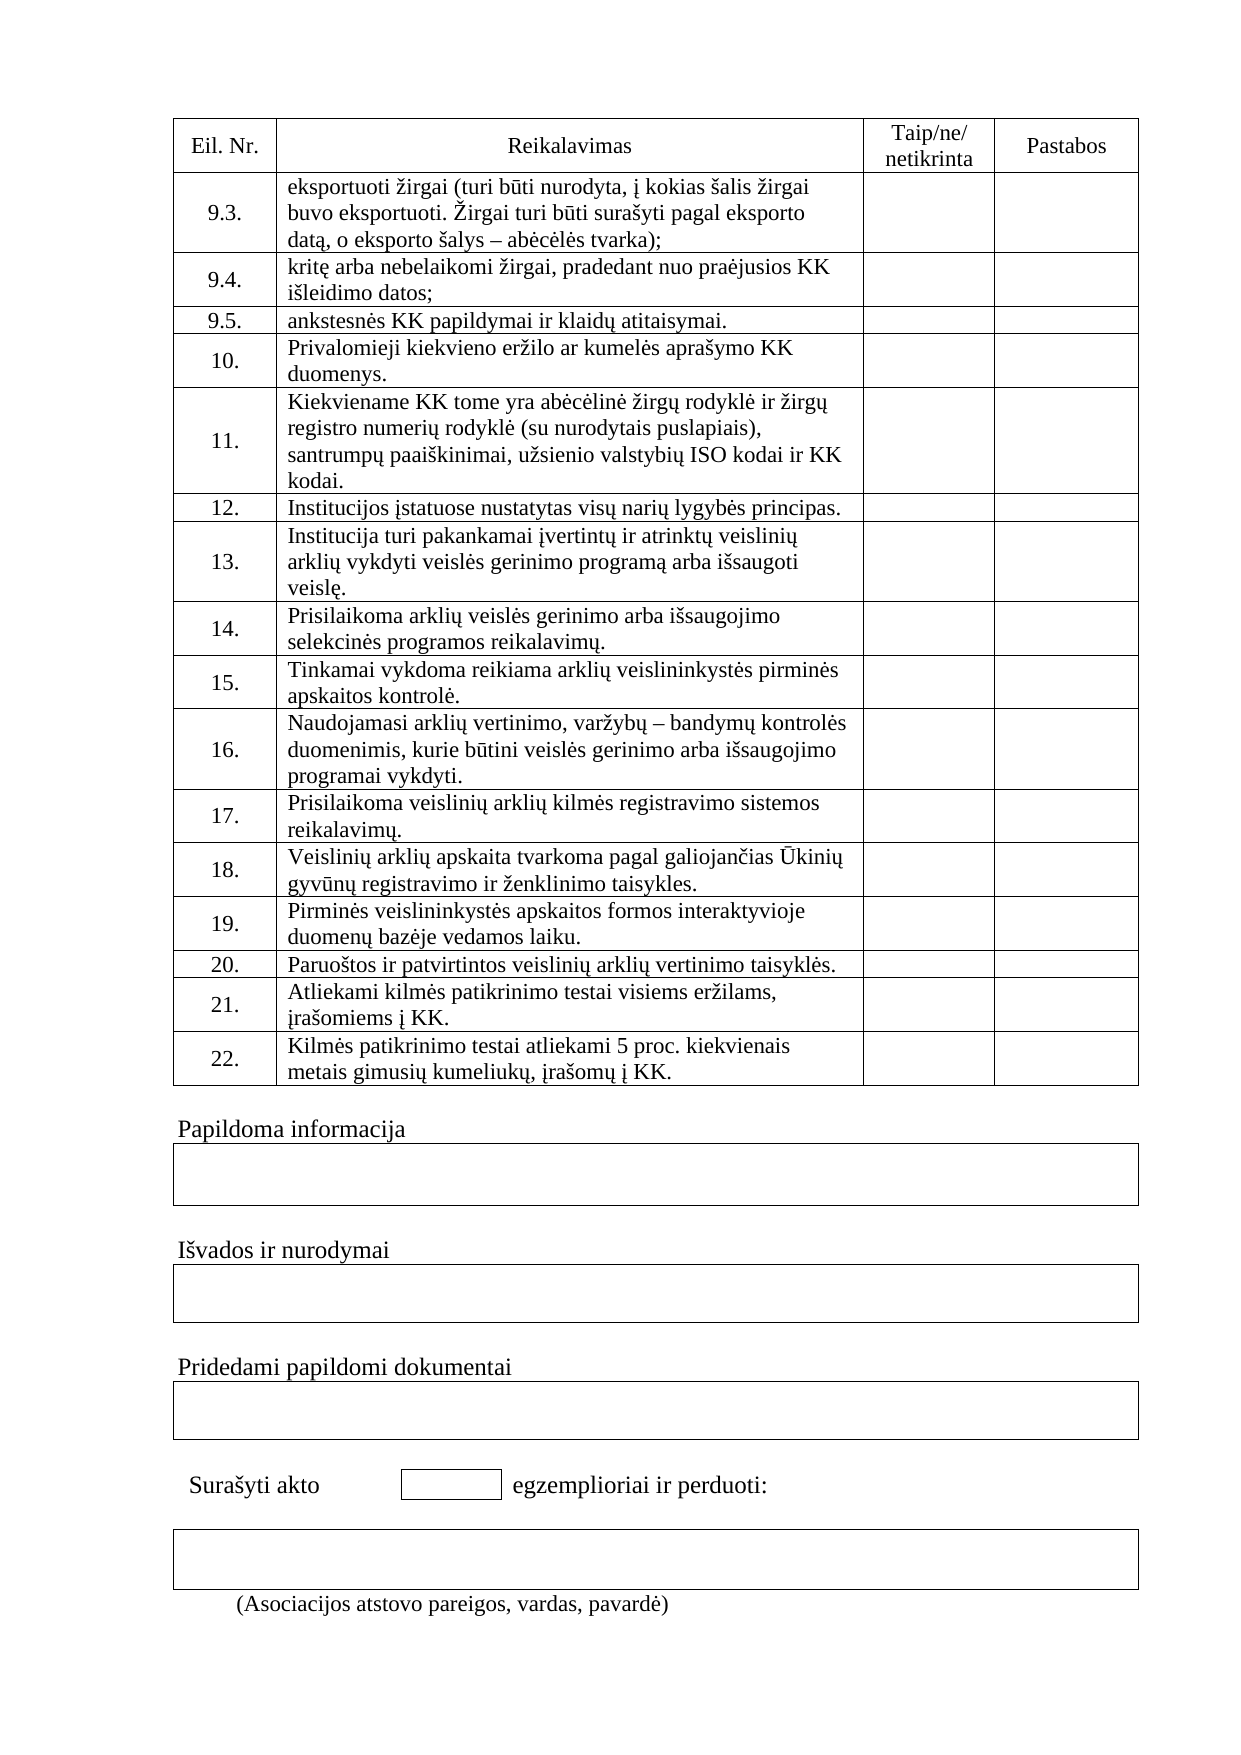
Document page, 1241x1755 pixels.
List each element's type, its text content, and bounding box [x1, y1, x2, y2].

text Papildoma informacija [177, 1114, 1122, 1143]
table_cell [864, 334, 994, 387]
table_cell eksportuoti žirgai (turi būti nurodyta, į kokias šalis žirgai buvo eksportuoti. Žirgai turi būti surašyti pagal eksporto datą, o eksporto šalys – abėcėlės tvarka); [277, 173, 863, 252]
table_cell [864, 790, 994, 842]
table_cell 18. [174, 843, 276, 896]
table_cell [995, 494, 1138, 521]
table_header Surašyti akto [177, 1469, 401, 1499]
table_cell [995, 978, 1138, 1031]
table_cell [864, 656, 994, 708]
table_cell 21. [174, 978, 276, 1031]
table_cell [995, 602, 1138, 654]
table_cell [995, 522, 1138, 601]
table_header [174, 1144, 1138, 1205]
text Išvados ir nurodymai [177, 1235, 1122, 1264]
table_cell Atliekami kilmės patikrinimo testai visiems eržilams, įrašomiems į KK. [277, 978, 863, 1031]
table_cell 16. [174, 709, 276, 788]
table_cell [864, 494, 994, 521]
table_cell [995, 253, 1138, 306]
table_cell [864, 173, 994, 252]
table_cell Privalomieji kiekvieno eržilo ar kumelės aprašymo KK duomenys. [277, 334, 863, 387]
table_header [174, 1530, 1138, 1589]
table_cell [864, 897, 994, 950]
table_cell 11. [174, 388, 276, 493]
table_cell [995, 334, 1138, 387]
table_cell Tinkamai vykdoma reikiama arklių veislininkystės pirminės apskaitos kontrolė. [277, 656, 863, 708]
table_cell Naudojamasi arklių vertinimo, varžybų – bandymų kontrolės duomenimis, kurie būtini veislės gerinimo arba išsaugojimo programai vykdyti. [277, 709, 863, 788]
table_header Taip/ne/ netikrinta [864, 119, 994, 172]
table_cell 9.5. [174, 307, 276, 333]
table_cell 9.4. [174, 253, 276, 306]
table_cell Institucija turi pakankamai įvertintų ir atrinktų veislinių arklių vykdyti veislės gerinimo programą arba išsaugoti veislę. [277, 522, 863, 601]
table_cell [995, 790, 1138, 842]
table_cell [864, 843, 994, 896]
table_cell [995, 897, 1138, 950]
table_cell [864, 307, 994, 333]
table_cell [864, 602, 994, 654]
table_cell [995, 388, 1138, 493]
table_cell Prisilaikoma veislinių arklių kilmės registravimo sistemos reikalavimų. [277, 790, 863, 842]
table_header egzemplioriai ir perduoti: [502, 1469, 1138, 1499]
table_cell 22. [174, 1032, 276, 1084]
table_cell Prisilaikoma arklių veislės gerinimo arba išsaugojimo selekcinės programos reikalavimų. [277, 602, 863, 654]
table_cell 20. [174, 951, 276, 977]
table_cell [995, 1032, 1138, 1084]
table_cell [864, 253, 994, 306]
table_cell 17. [174, 790, 276, 842]
table_cell [864, 1032, 994, 1084]
table_cell Paruoštos ir patvirtintos veislinių arklių vertinimo taisyklės. [277, 951, 863, 977]
table_cell [864, 388, 994, 493]
table_cell Veislinių arklių apskaita tvarkoma pagal galiojančias Ūkinių gyvūnų registravimo ir ženklinimo taisykles. [277, 843, 863, 896]
table_header Reikalavimas [277, 119, 863, 172]
table_cell Institucijos įstatuose nustatytas visų narių lygybės principas. [277, 494, 863, 521]
table_cell kritę arba nebelaikomi žirgai, pradedant nuo praėjusios KK išleidimo datos; [277, 253, 863, 306]
table_header [402, 1470, 501, 1499]
table_cell [864, 709, 994, 788]
table_cell 14. [174, 602, 276, 654]
table_cell 13. [174, 522, 276, 601]
table_header [174, 1382, 1138, 1439]
table_cell 10. [174, 334, 276, 387]
table_cell [864, 951, 994, 977]
table_cell [995, 951, 1138, 977]
table_cell Kiekviename KK tome yra abėcėlinė žirgų rodyklė ir žirgų registro numerių rodyklė (su nurodytais puslapiais), santrumpų paaiškinimai, užsienio valstybių ISO kodai ir KK kodai. [277, 388, 863, 493]
table_header Pastabos [995, 119, 1138, 172]
table_cell 19. [174, 897, 276, 950]
table_header [174, 1265, 1138, 1322]
table_cell [995, 173, 1138, 252]
table_cell ankstesnės KK papildymai ir klaidų atitaisymai. [277, 307, 863, 333]
table_cell [995, 656, 1138, 708]
table_cell Kilmės patikrinimo testai atliekami 5 proc. kiekvienais metais gimusių kumeliukų, įrašomų į KK. [277, 1032, 863, 1084]
table_cell 12. [174, 494, 276, 521]
text (Asociacijos atstovo pareigos, vardas, pavardė) [236, 1590, 1122, 1616]
table_cell Pirminės veislininkystės apskaitos formos interaktyvioje duomenų bazėje vedamos laiku. [277, 897, 863, 950]
text Pridedami papildomi dokumentai [177, 1352, 1122, 1381]
table_cell [995, 709, 1138, 788]
table_cell [864, 978, 994, 1031]
table_header Eil. Nr. [174, 119, 276, 172]
table_cell 15. [174, 656, 276, 708]
table_cell [864, 522, 994, 601]
table_cell [995, 307, 1138, 333]
table_cell 9.3. [174, 173, 276, 252]
table_cell [995, 843, 1138, 896]
